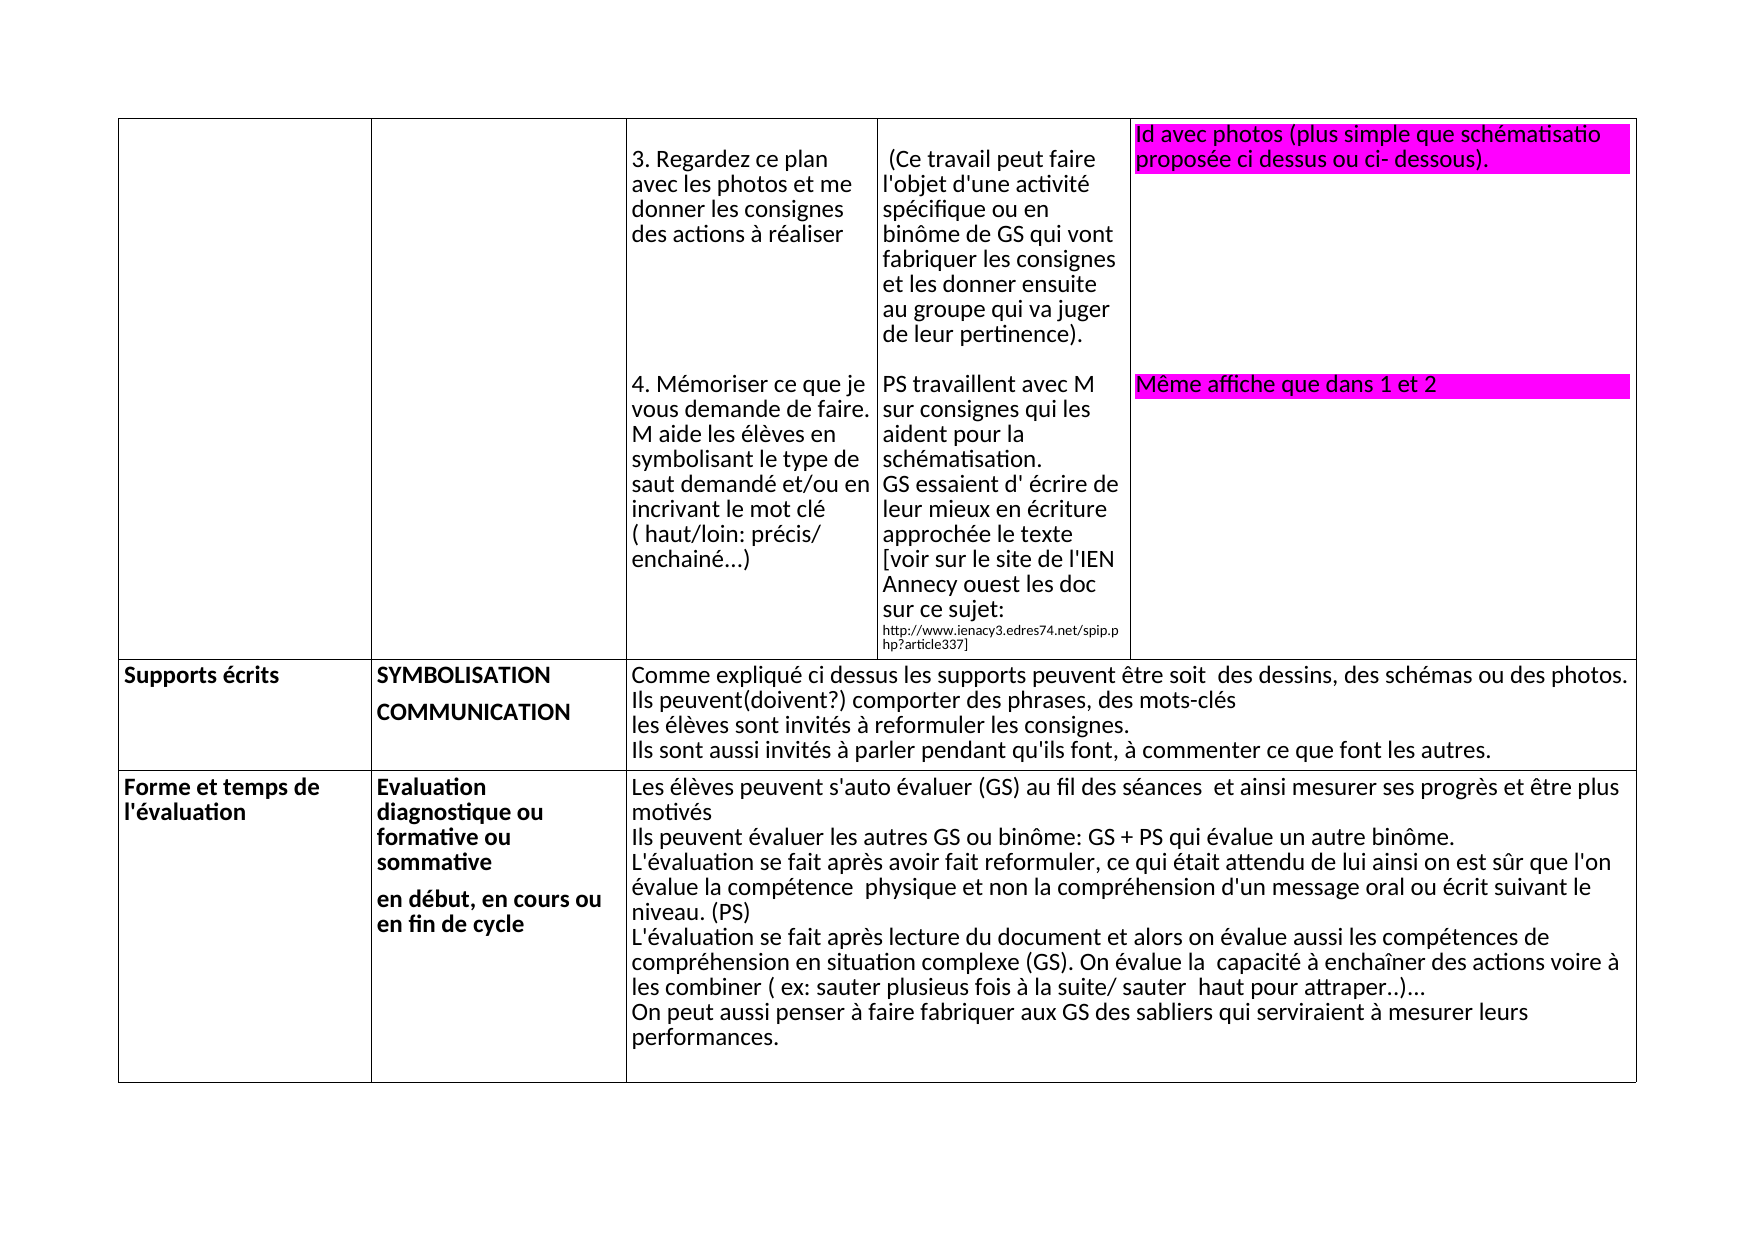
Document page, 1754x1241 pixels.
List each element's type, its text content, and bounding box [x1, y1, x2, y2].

table_cell Les élèves peuvent s'auto évaluer (GS) au fil des séances et ainsi mesurer ses progrès et être plus motivés Ils peuvent évaluer les autres GS ou binôme: GS + PS qui évalue un autre binôme. L'évaluation se fait après avoir fait reformuler, ce qui était attendu de lui ainsi on est sûr que l'on évalue la compétence physique et non la compréhension d'un message oral ou écrit suivant le niveau. (PS) L'évaluation se fait après lecture du document et alors on évalue aussi les compétences de compréhension en situation complexe (GS). On évalue la capacité à enchaîner des actions voire à les combiner ( ex: sauter plusieus fois à la suite/ sauter haut pour attraper..)... On peut aussi penser à faire fabriquer aux GS des sabliers qui serviraient à mesurer leurs performances. [627, 771, 1636, 1082]
table_cell Comme expliqué ci dessus les supports peuvent être soit des dessins, des schémas ou des photos. Ils peuvent(doivent?) comporter des phrases, des mots-clés les élèves sont invités à reformuler les consignes. Ils sont aussi invités à parler pendant qu'ils font, à commenter ce que font les autres. [627, 660, 1636, 770]
table_cell Forme et temps de l'évaluation [119, 771, 371, 1082]
table_cell [372, 119, 626, 659]
table_cell Id avec photos (plus simple que schématisatio proposée ci dessus ou ci- dessous). Même affiche que dans 1 et 2 [1131, 119, 1636, 659]
table_cell Supports écrits [119, 660, 371, 770]
table_cell [119, 119, 371, 659]
table_cell (Ce travail peut faire l'objet d'une activité spécifique ou en binôme de GS qui vont fabriquer les consignes et les donner ensuite au groupe qui va juger de leur pertinence). PS travaillent avec M sur consignes qui les aident pour la schématisation. GS essaient d' écrire de leur mieux en écriture approchée le texte [voir sur le site de l'IEN Annecy ouest les doc sur ce sujet: http://www.ienacy3.edres74.net/spip.php?article337] [878, 119, 1130, 659]
table_cell Evaluation diagnostique ou formative ou sommative en début, en cours ou en fin de cycle [372, 771, 626, 1082]
table_cell 3. Regardez ce plan avec les photos et me donner les consignes des actions à réaliser 4. Mémoriser ce que je vous demande de faire. M aide les élèves en symbolisant le type de saut demandé et/ou en incrivant le mot clé ( haut/loin: précis/ enchainé...) [627, 119, 877, 659]
table_cell SYMBOLISATION COMMUNICATION [372, 660, 626, 770]
